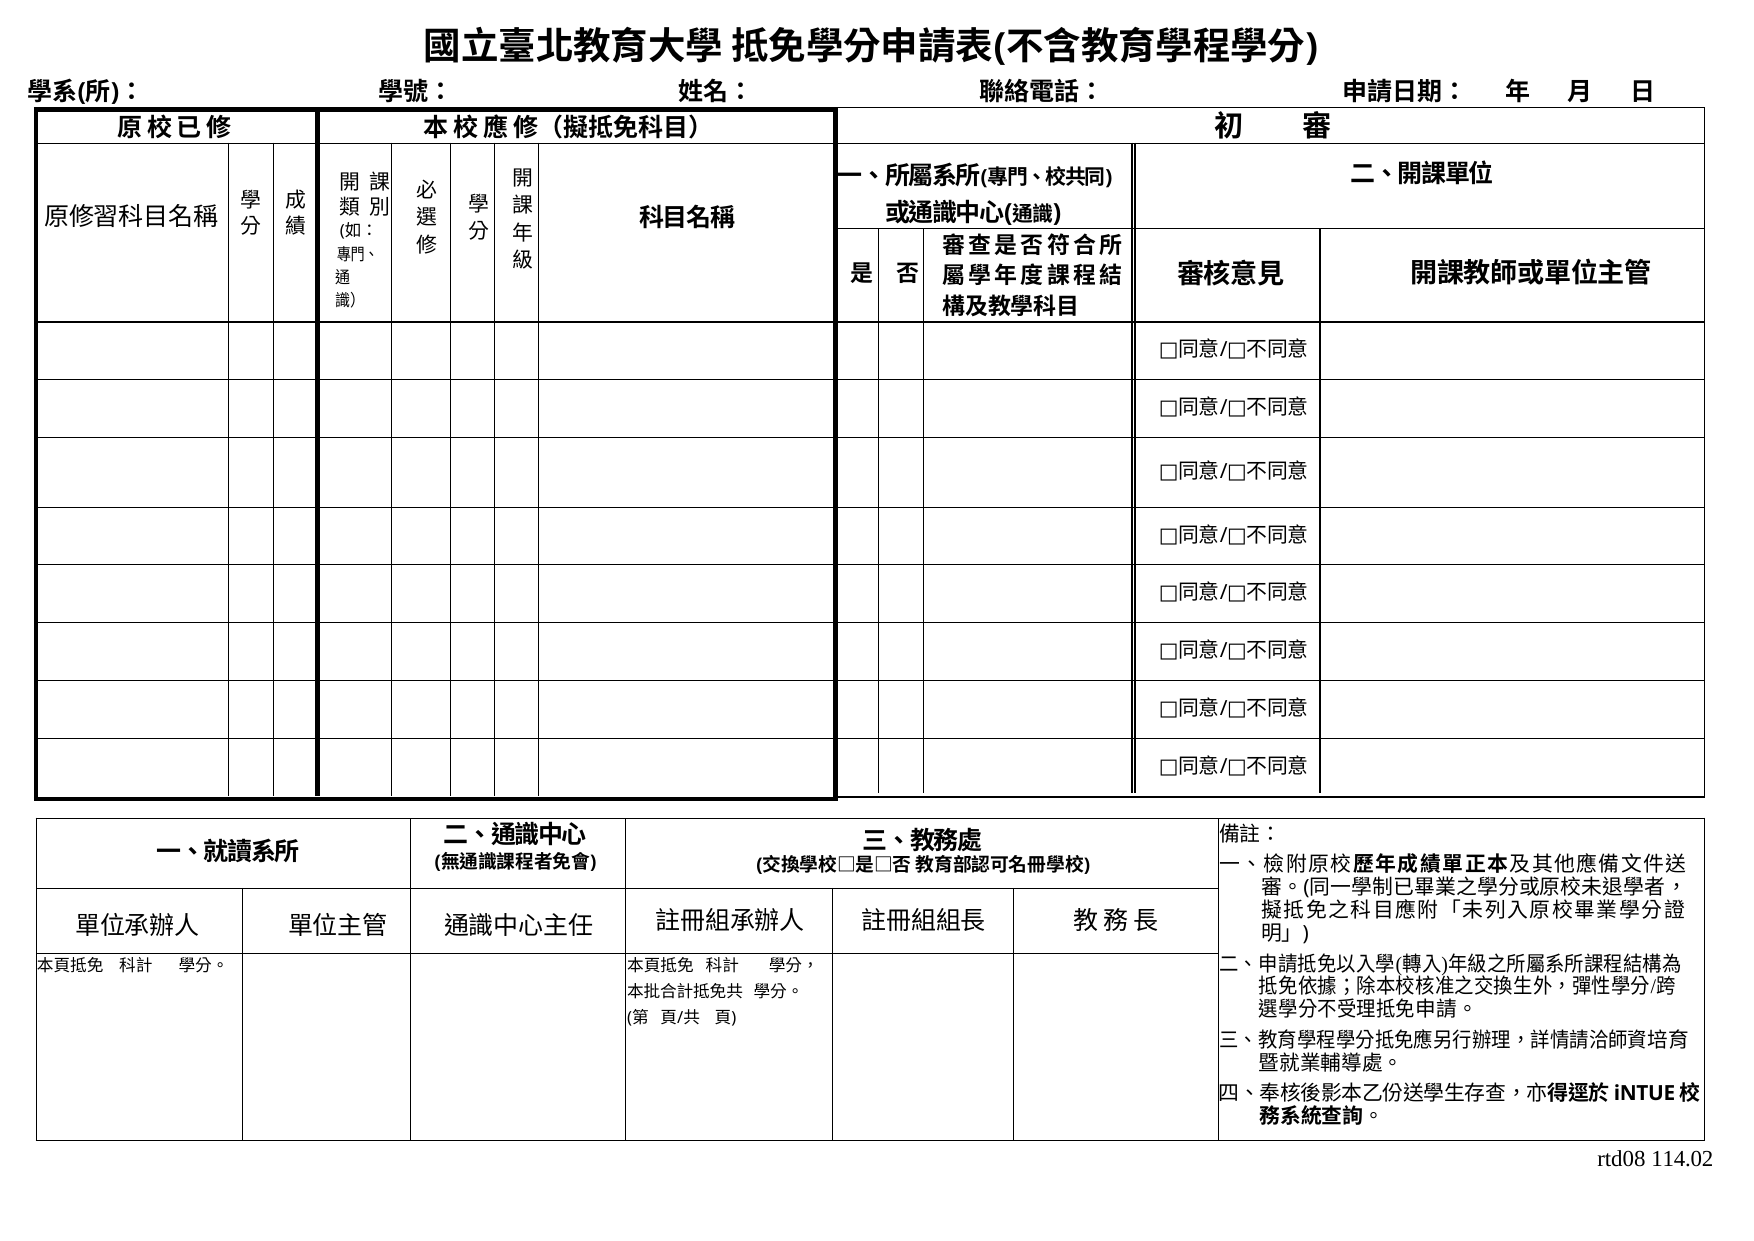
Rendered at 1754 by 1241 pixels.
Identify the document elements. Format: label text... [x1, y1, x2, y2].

table_cell 通識中心主任 [411, 889, 625, 953]
table_cell [229, 323, 273, 379]
table_cell □同意/□不同意 [1136, 623, 1319, 680]
table_cell [924, 380, 1131, 437]
table_cell [274, 739, 315, 796]
table_cell [38, 623, 228, 680]
table_cell [392, 565, 450, 622]
table_cell [924, 623, 1131, 680]
table_cell 是 [838, 229, 878, 321]
table_cell [451, 623, 494, 680]
text rtd08 114.02 [6, 1145, 1713, 1172]
table_cell [879, 438, 923, 507]
table_cell □同意/□不同意 [1133, 739, 1320, 796]
table_cell [1321, 681, 1704, 738]
table_cell [229, 739, 273, 796]
table_cell [320, 681, 391, 738]
table_cell [879, 508, 923, 564]
table_cell [924, 438, 1131, 507]
table_cell □同意/□不同意 [1136, 438, 1319, 507]
table_cell 審核意見 [1136, 229, 1319, 321]
table_cell [229, 380, 273, 437]
table_cell [38, 438, 228, 507]
table_cell [320, 438, 391, 507]
table_cell [879, 380, 923, 437]
table_cell [838, 681, 878, 738]
table_header 備註： 一、檢附原校歷年成績單正本及其他應備文件送審。(同一學制已畢業之學分或原校未退學者，擬抵免之科目應附「未列入原校畢業學分證明」) 二、申請抵免以入學(轉入)年級之所屬系所課程結構為抵免依據；除本校核准之交換生外，彈性學分/跨選學分不受理抵免申請。 三、教育學程學分抵免應另行辦理，詳情請洽師資培育暨就業輔導處。 四、奉核後影本乙份送學生存查，亦得逕於iNTUE校務系統查詢。 [1219, 819, 1704, 1140]
table_cell [38, 323, 228, 379]
text 學系(所)： 學號： 姓名： 聯絡電話： 申請日期： 年 月 日 [27, 71, 1742, 107]
table_cell □同意/□不同意 [1136, 681, 1319, 738]
table_cell [274, 565, 315, 622]
table_cell [38, 380, 228, 437]
table_cell [879, 623, 923, 680]
table_cell [924, 681, 1131, 738]
title 國立臺北教育大學 抵免學分申請表(不含教育學程學分) [6, 16, 1735, 70]
table_cell [451, 565, 494, 622]
table_cell [879, 739, 923, 796]
table_cell 科目名稱 [539, 144, 833, 321]
table_cell [838, 380, 878, 437]
table_cell [451, 508, 494, 564]
table_cell [229, 508, 273, 564]
table_cell 開課年級 [495, 144, 538, 321]
table_cell [833, 954, 1013, 1140]
table_cell [539, 438, 833, 507]
table_cell [539, 565, 833, 622]
table_cell □同意/□不同意 [1136, 508, 1319, 564]
table_cell [274, 323, 315, 379]
table_cell [320, 565, 391, 622]
table_cell [392, 323, 450, 379]
table_header 三、教務處 (交換學校□是□否 教育部認可名冊學校) [626, 819, 1218, 888]
table_cell [838, 623, 878, 680]
table_cell [1321, 508, 1704, 564]
table_cell 註冊組組長 [833, 889, 1013, 953]
table_cell [539, 508, 833, 564]
table_cell [274, 438, 315, 507]
table_cell [495, 623, 538, 680]
table_header 本 校 應 修（擬抵免科目） [320, 112, 833, 142]
table_cell 註冊組承辦人 [626, 889, 832, 953]
table_cell [495, 438, 538, 507]
table_cell 學分 [451, 144, 494, 321]
table_cell [274, 508, 315, 564]
table_cell 開課教師或單位主管 [1321, 229, 1704, 321]
table_cell [495, 565, 538, 622]
table_cell [451, 380, 494, 437]
table_cell [274, 623, 315, 680]
table_cell [838, 739, 879, 796]
table_cell [411, 954, 625, 1140]
table_cell [879, 681, 923, 738]
table_cell 教 務 長 [1014, 889, 1218, 953]
table_cell [320, 380, 391, 437]
table_cell [451, 681, 494, 738]
table_cell 否 [879, 229, 923, 321]
table_cell [539, 739, 833, 796]
table_cell [451, 323, 494, 379]
table_cell [320, 739, 391, 796]
table_cell 審查是否符合所屬學年度課程結構及教學科目 [924, 229, 1131, 321]
table_cell [495, 380, 538, 437]
table_cell [838, 565, 878, 622]
table_cell [320, 508, 391, 564]
table_cell [274, 380, 315, 437]
table_cell [38, 739, 228, 796]
table_cell [1321, 623, 1704, 680]
table_cell [229, 681, 273, 738]
table_cell [243, 954, 410, 1140]
table_cell 單位主管 [243, 889, 410, 953]
table_cell [539, 681, 833, 738]
table_cell [392, 739, 450, 796]
table_cell □同意/□不同意 [1136, 380, 1319, 437]
table_cell [320, 323, 391, 379]
table_cell [392, 508, 450, 564]
table_cell 單位承辦人 [37, 889, 242, 953]
table_cell [495, 681, 538, 738]
table_cell [879, 565, 923, 622]
table_cell [539, 623, 833, 680]
table_cell [274, 681, 315, 738]
table_cell [38, 508, 228, 564]
table_cell [1321, 323, 1704, 379]
table_cell 二、開課單位 [1136, 144, 1704, 228]
table_cell [451, 438, 494, 507]
table_cell □同意/□不同意 [1136, 565, 1319, 622]
table_header 原 校 已 修 [38, 112, 315, 142]
table_cell [392, 681, 450, 738]
table_cell 原修習科目名稱 [38, 144, 228, 321]
table_cell [320, 623, 391, 680]
table_cell [392, 623, 450, 680]
table_cell □同意/□不同意 [1136, 323, 1319, 379]
table_cell 一、所屬系所(專門、校共同)或通識中心(通識) [838, 144, 1131, 228]
table_cell 本頁抵免 科計 學分， [626, 954, 832, 976]
table_cell [1321, 380, 1704, 437]
table_header 二、通識中心 (無通識課程者免會) [411, 819, 625, 888]
table_cell [1320, 739, 1704, 796]
table_cell [38, 681, 228, 738]
table_cell [495, 739, 538, 796]
table_cell [229, 438, 273, 507]
table_cell [1321, 565, 1704, 622]
table_cell 開課 類別 (如： 專門、通識） [320, 144, 391, 321]
table_cell [38, 565, 228, 622]
table_cell [229, 565, 273, 622]
table_cell 必選修 [392, 144, 450, 321]
table_cell 學 分 [229, 144, 273, 321]
table_cell [879, 323, 923, 379]
table_cell [539, 380, 833, 437]
table_cell [451, 739, 494, 796]
table_cell [229, 623, 273, 680]
table_cell [924, 565, 1131, 622]
table_cell [495, 508, 538, 564]
table_cell 本批合計抵免共 學分。 (第 頁/共 頁) [626, 976, 832, 1140]
table_cell [838, 508, 878, 564]
table_cell 本頁抵免 科計 學分。 [37, 954, 242, 976]
table_header 初 審 [838, 108, 1704, 142]
table_cell [924, 323, 1131, 379]
table_cell [838, 323, 878, 379]
table_cell [539, 323, 833, 379]
table_cell 成 績 [274, 144, 315, 321]
table_cell [1321, 438, 1704, 507]
table_header 一、就讀系所 [37, 819, 410, 888]
table_cell [923, 739, 1133, 796]
table_cell [37, 976, 242, 1140]
table_cell [1014, 954, 1218, 1140]
table_cell [392, 438, 450, 507]
table_cell [838, 438, 878, 507]
table_cell [392, 380, 450, 437]
table_cell [495, 323, 538, 379]
table_cell [924, 508, 1131, 564]
